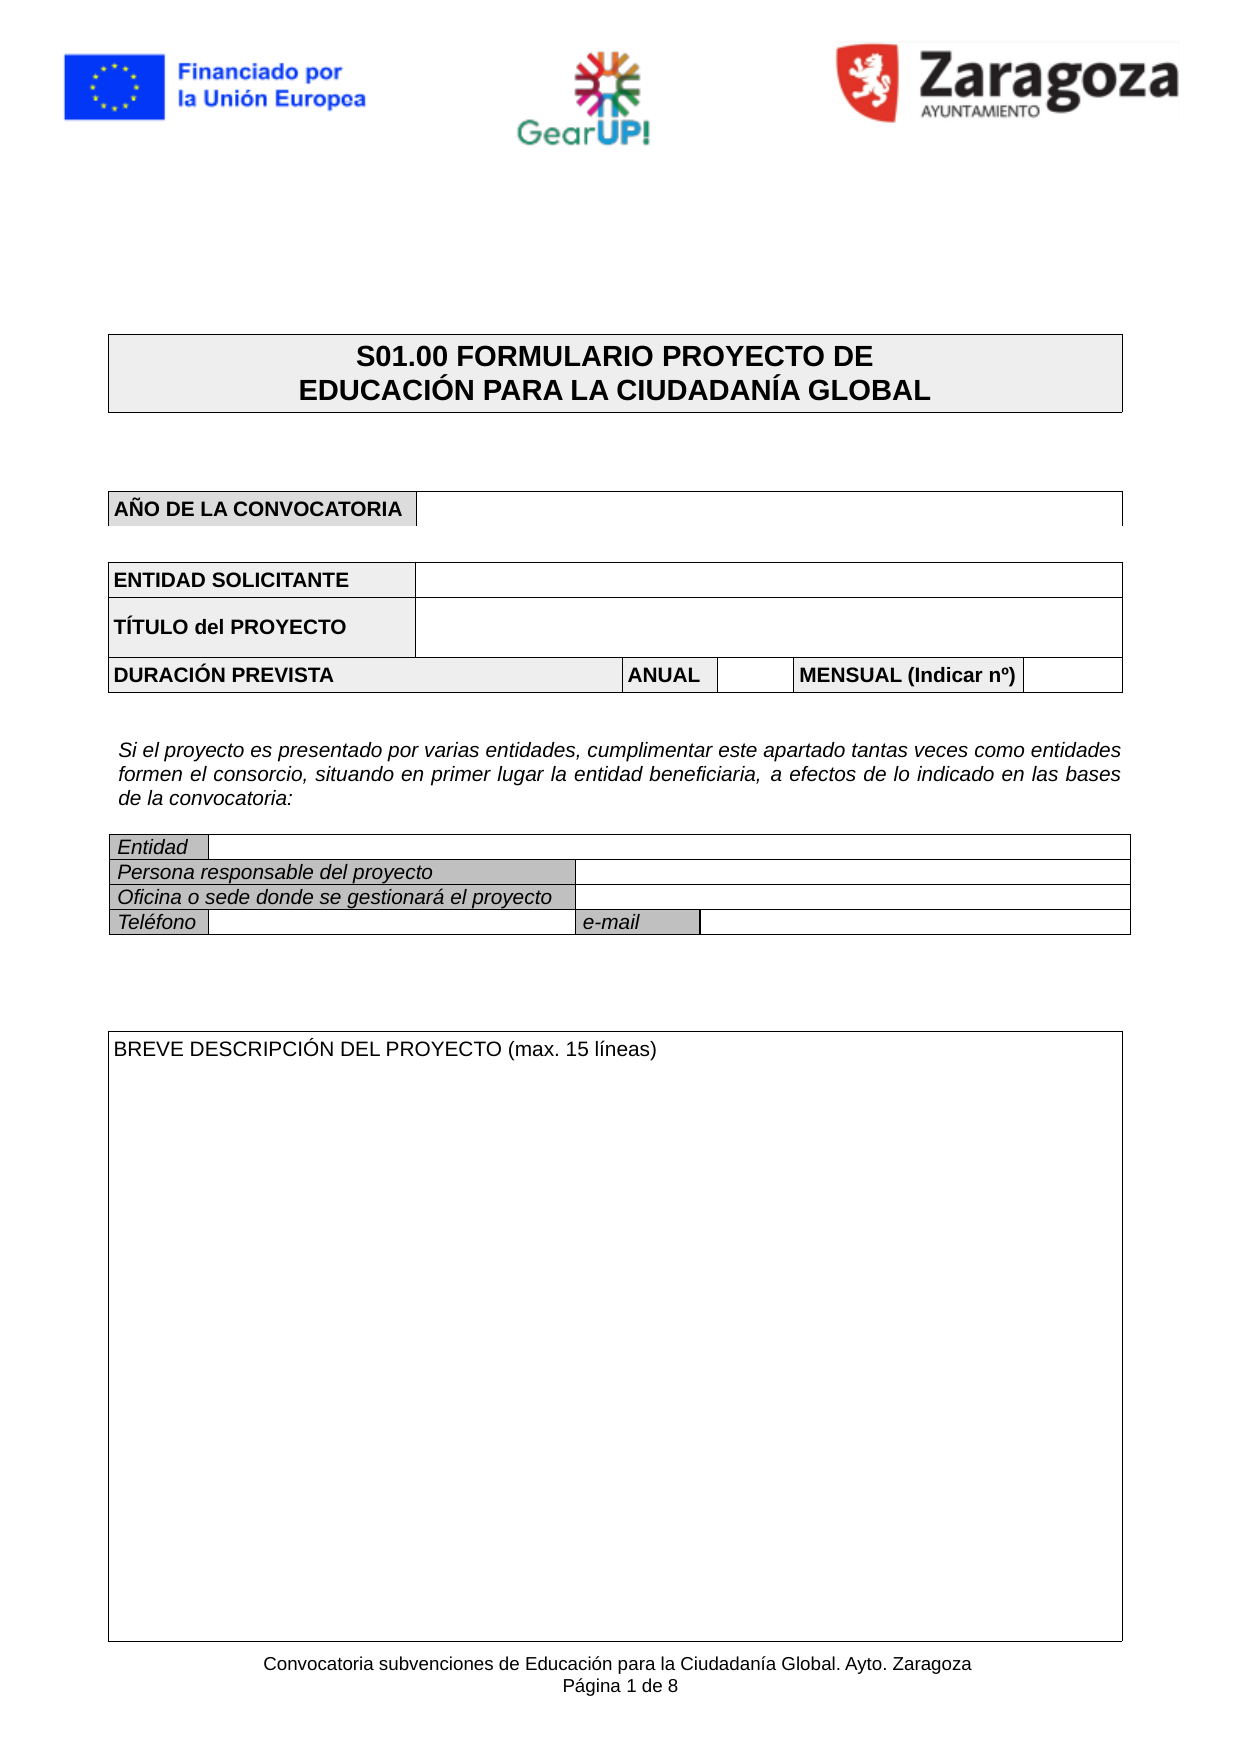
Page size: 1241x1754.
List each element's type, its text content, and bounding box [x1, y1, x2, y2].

table_cell ANUAL [623, 658, 717, 692]
table_cell e-mail [576, 910, 699, 934]
text Si el proyecto es presentado por varias entidades, cumplimentar este apartado tantas veces como entidades formen el consorcio, situando en primer lugar la entidad beneficiaria, a efectos de lo indicado en las bases de la convocatoria: [118, 738, 1122, 810]
table_cell [417, 492, 1122, 526]
table_cell [701, 910, 1130, 934]
table_header S01.00 FORMULARIO PROYECTO DE EDUCACIÓN PARA LA CIUDADANÍA GLOBAL [109, 335, 1122, 412]
picture [54, 1, 1179, 154]
table_header [209, 835, 1130, 859]
table_cell Persona responsable del proyecto [110, 860, 575, 884]
table_cell [576, 860, 1130, 884]
table_cell [416, 598, 1122, 657]
table_cell [108, 526, 1122, 562]
table_cell [576, 885, 1130, 909]
table_cell [718, 658, 793, 692]
table_header Entidad [110, 835, 208, 859]
table_cell Oficina o sede donde se gestionará el proyecto [110, 885, 575, 909]
table_cell [108, 413, 622, 491]
table_cell [209, 910, 575, 934]
table_cell DURACIÓN PREVISTA [109, 658, 622, 692]
table_cell Teléfono [110, 910, 208, 934]
table_cell AÑO DE LA CONVOCATORIA [109, 492, 416, 526]
table_cell [622, 413, 1122, 491]
table_header [416, 563, 1122, 597]
table_header BREVE DESCRIPCIÓN DEL PROYECTO (max. 15 líneas) [109, 1032, 1122, 1641]
table_cell TÍTULO del PROYECTO [109, 598, 415, 657]
table_cell MENSUAL (Indicar nº) [794, 658, 1023, 692]
table_cell [1024, 658, 1122, 692]
table_header ENTIDAD SOLICITANTE [109, 563, 415, 597]
